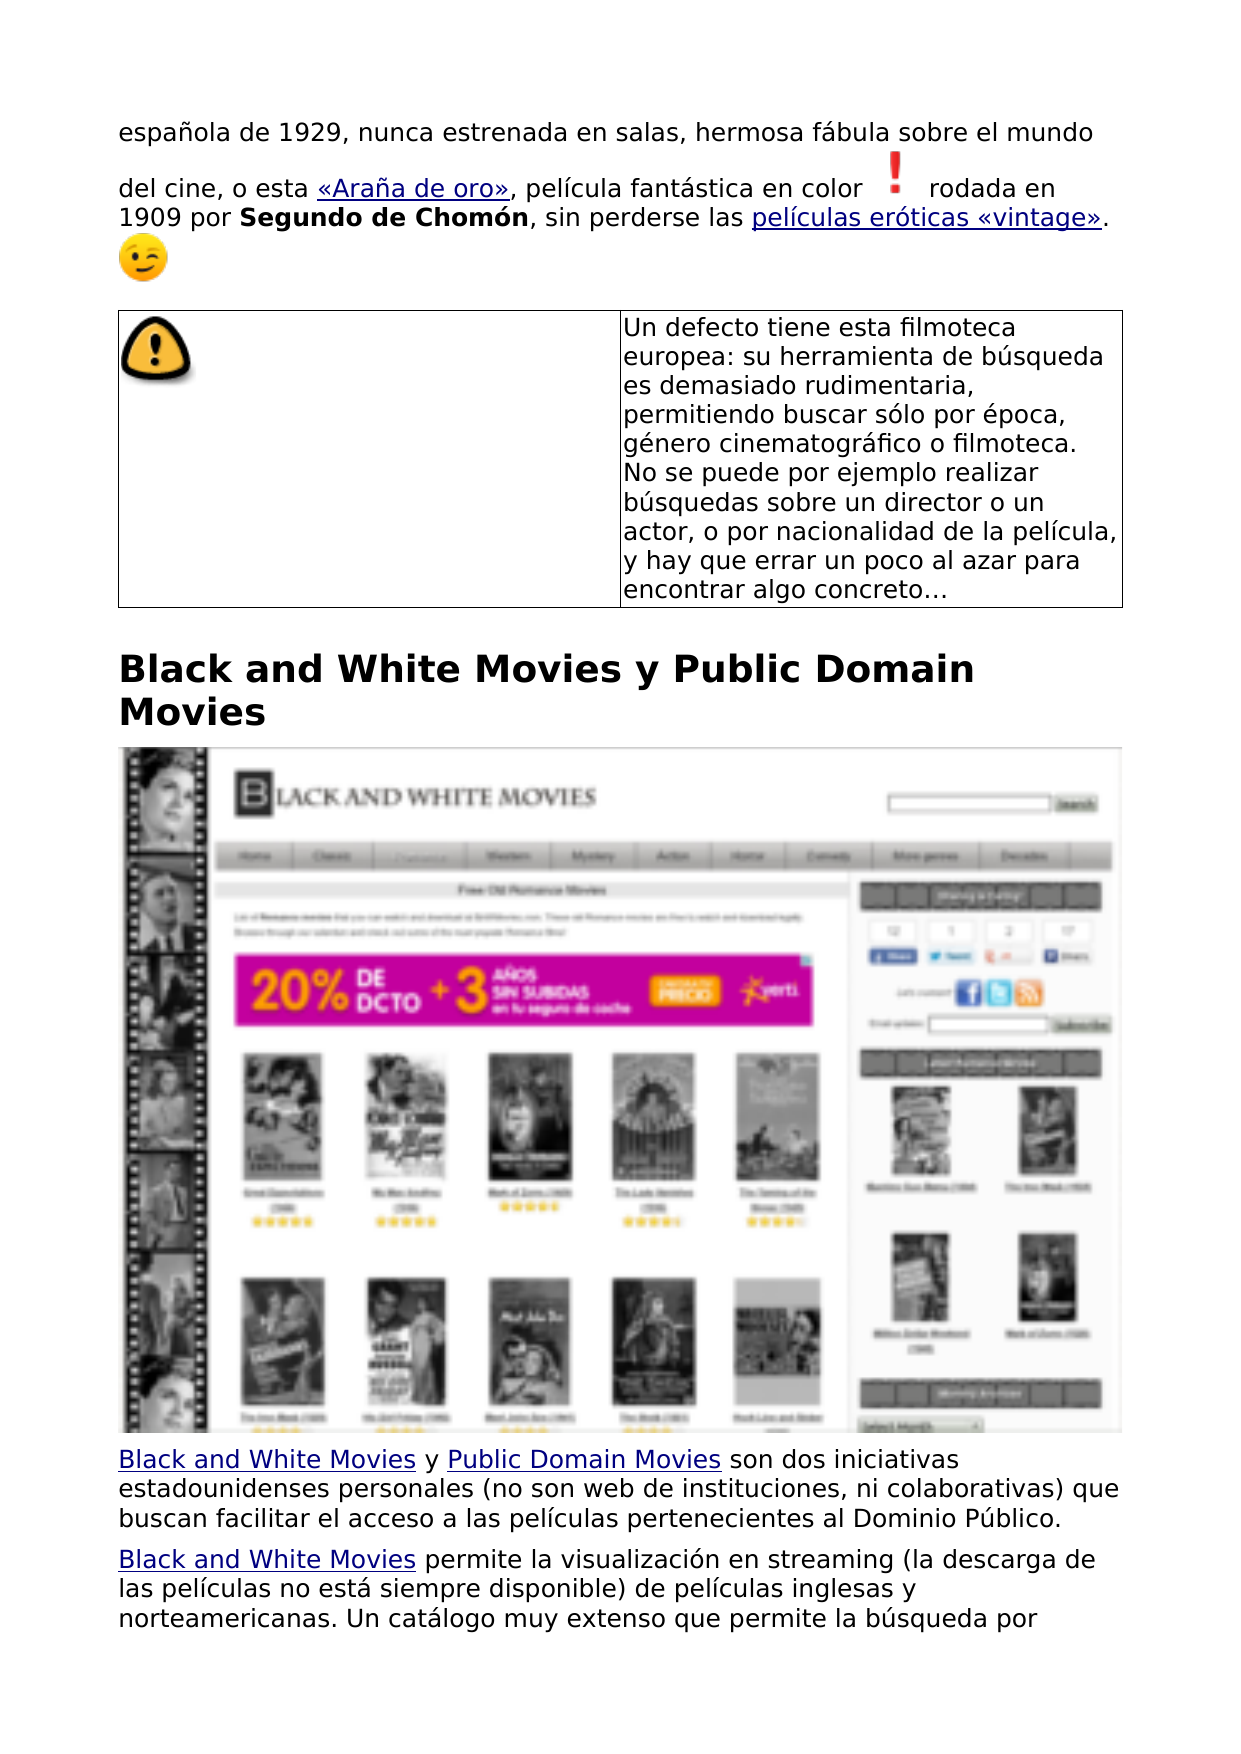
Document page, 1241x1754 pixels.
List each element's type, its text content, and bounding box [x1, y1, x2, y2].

picture [118, 232, 169, 283]
picture [118, 747, 1123, 1433]
picture [121, 312, 197, 388]
picture [870, 147, 921, 198]
table_header Un defecto tiene esta filmoteca europea: su herramienta de búsqueda es demasiado rudimentaria, permitiendo buscar sólo por época, género cinematográfico o filmoteca. No se puede por ejemplo realizar búsquedas sobre un director o un actor, o por nacionalidad de la película, y hay que errar un poco al azar para encontrar algo concreto… [621, 311, 1122, 607]
text Black and White Movies y Public Domain Movies son dos iniciativas estadounidenses personales (no son web de instituciones, ni colaborativas) que buscan facilitar el acceso a las películas pertenecientes al Dominio Público. [118, 1445, 1122, 1533]
subtitle Black and White Movies y Public Domain Movies [118, 647, 1122, 734]
text española de 1929, nunca estrenada en salas, hermosa fábula sobre el mundo del cine, o esta «Araña de oro», película fantástica en color rodada en 1909 por Segundo de Chomón, sin perderse las películas eróticas «vintage». [118, 118, 1122, 282]
text Black and White Movies permite la visualización en streaming (la descarga de las películas no está siempre disponible) de películas inglesas y norteamericanas. Un catálogo muy extenso que permite la búsqueda por [118, 1545, 1122, 1633]
table_header [119, 311, 620, 607]
